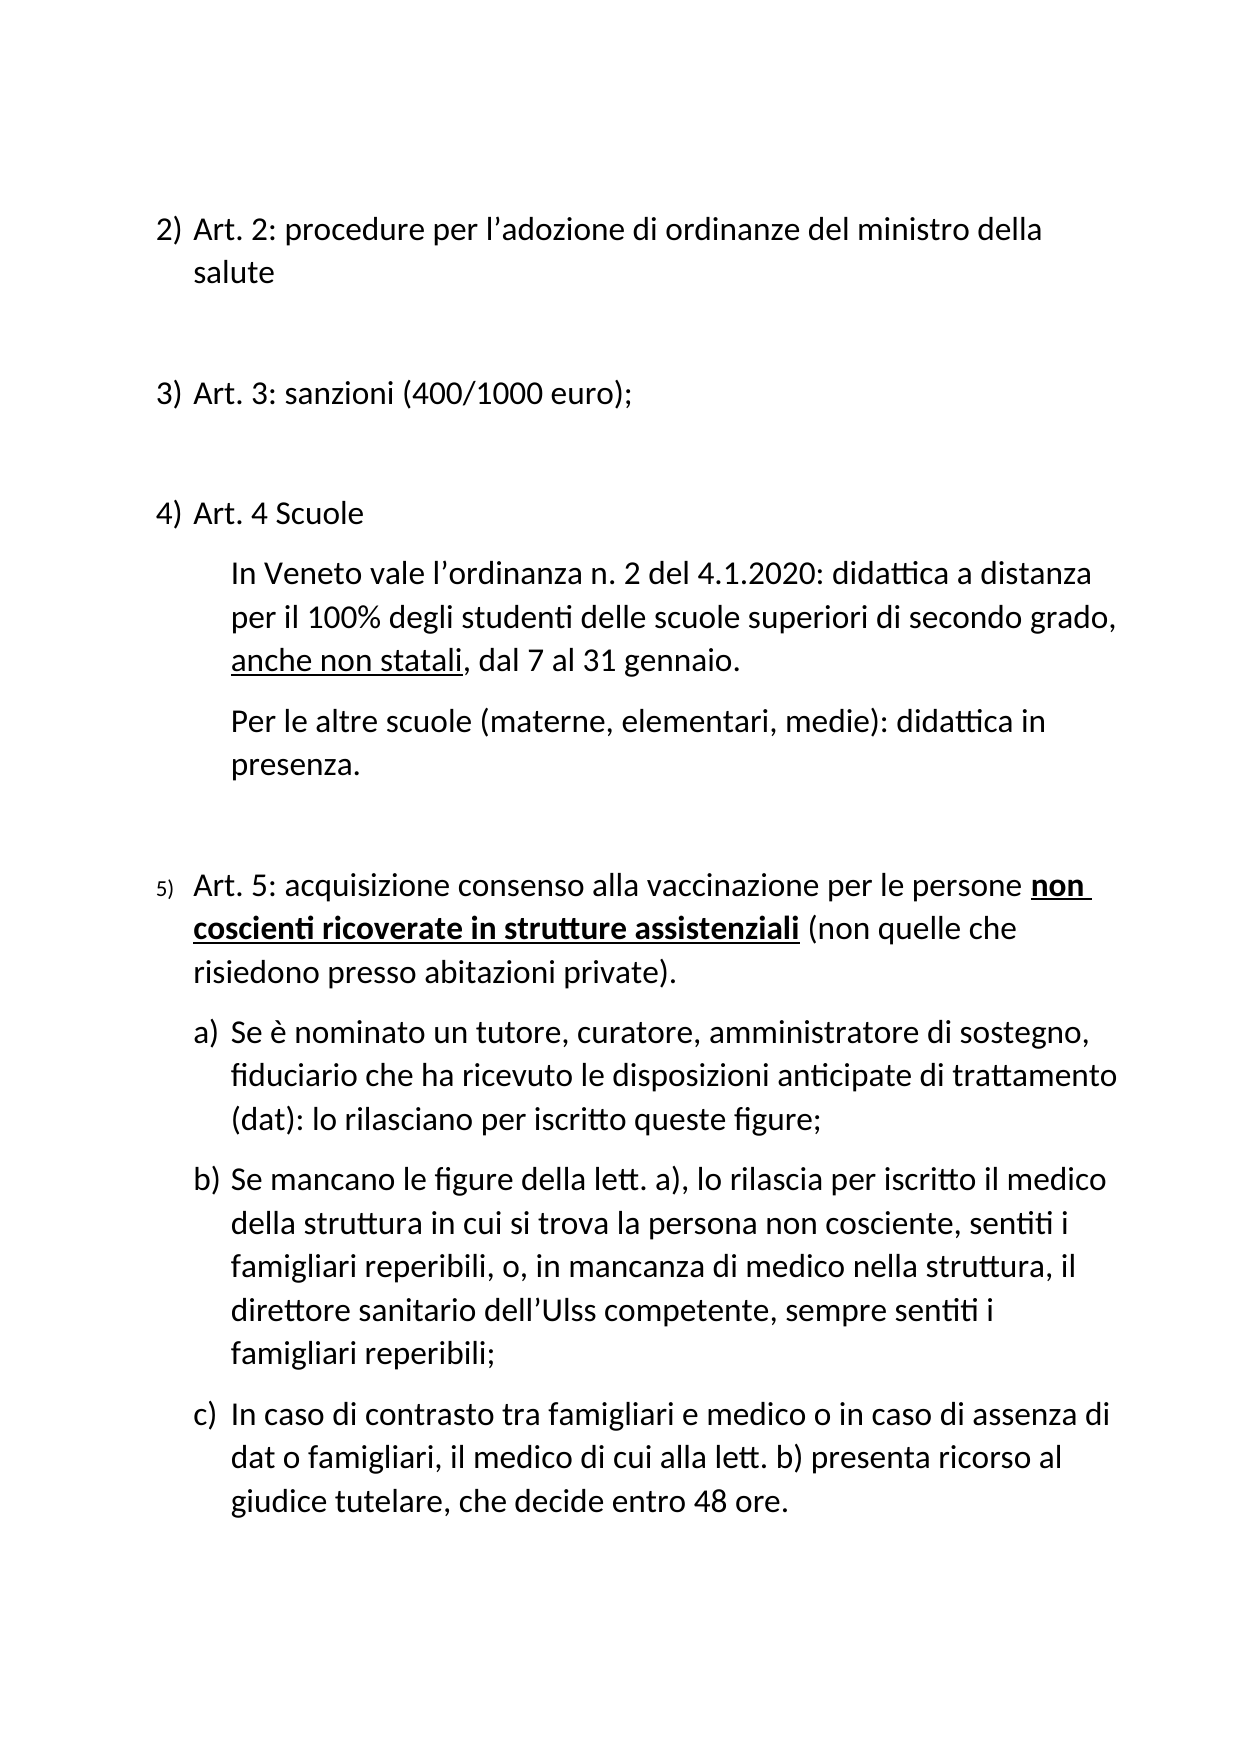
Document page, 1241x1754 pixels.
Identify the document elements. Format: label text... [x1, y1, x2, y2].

list In caso di contrasto tra famigliari e medico o in caso di assenza di dat o famigliari, il medico di cui alla lett. b) presenta ricorso al giudice tutelare, che decide entro 48 ore. [193, 1393, 1122, 1520]
list In Veneto vale l’ordinanza n. 2 del 4.1.2020: didattica a distanza per il 100% degli studenti delle scuole superiori di secondo grado, anche non statali, dal 7 al 31 gennaio. [231, 552, 1122, 680]
list Se mancano le figure della lett. a), lo rilascia per iscritto il medico della struttura in cui si trova la persona non cosciente, sentiti i famigliari reperibili, o, in mancanza di medico nella struttura, il direttore sanitario dell’Ulss competente, sempre sentiti i famigliari reperibili; [193, 1158, 1122, 1373]
list Se è nominato un tutore, curatore, amministratore di sostegno, fiduciario che ha ricevuto le disposizioni anticipate di trattamento (dat): lo rilasciano per iscritto queste figure; [193, 1011, 1122, 1139]
list Per le altre scuole (materne, elementari, medie): didattica in presenza. [231, 700, 1122, 784]
list Art. 2: procedure per l’adozione di ordinanze del ministro della salute [156, 208, 1122, 292]
list Art. 3: sanzioni (400/1000 euro); [156, 372, 1122, 412]
list Art. 5: acquisizione consenso alla vaccinazione per le persone non coscienti ricoverate in strutture assistenziali (non quelle che risiedono presso abitazioni private). [156, 864, 1122, 991]
list Art. 4 Scuole [156, 492, 1122, 533]
